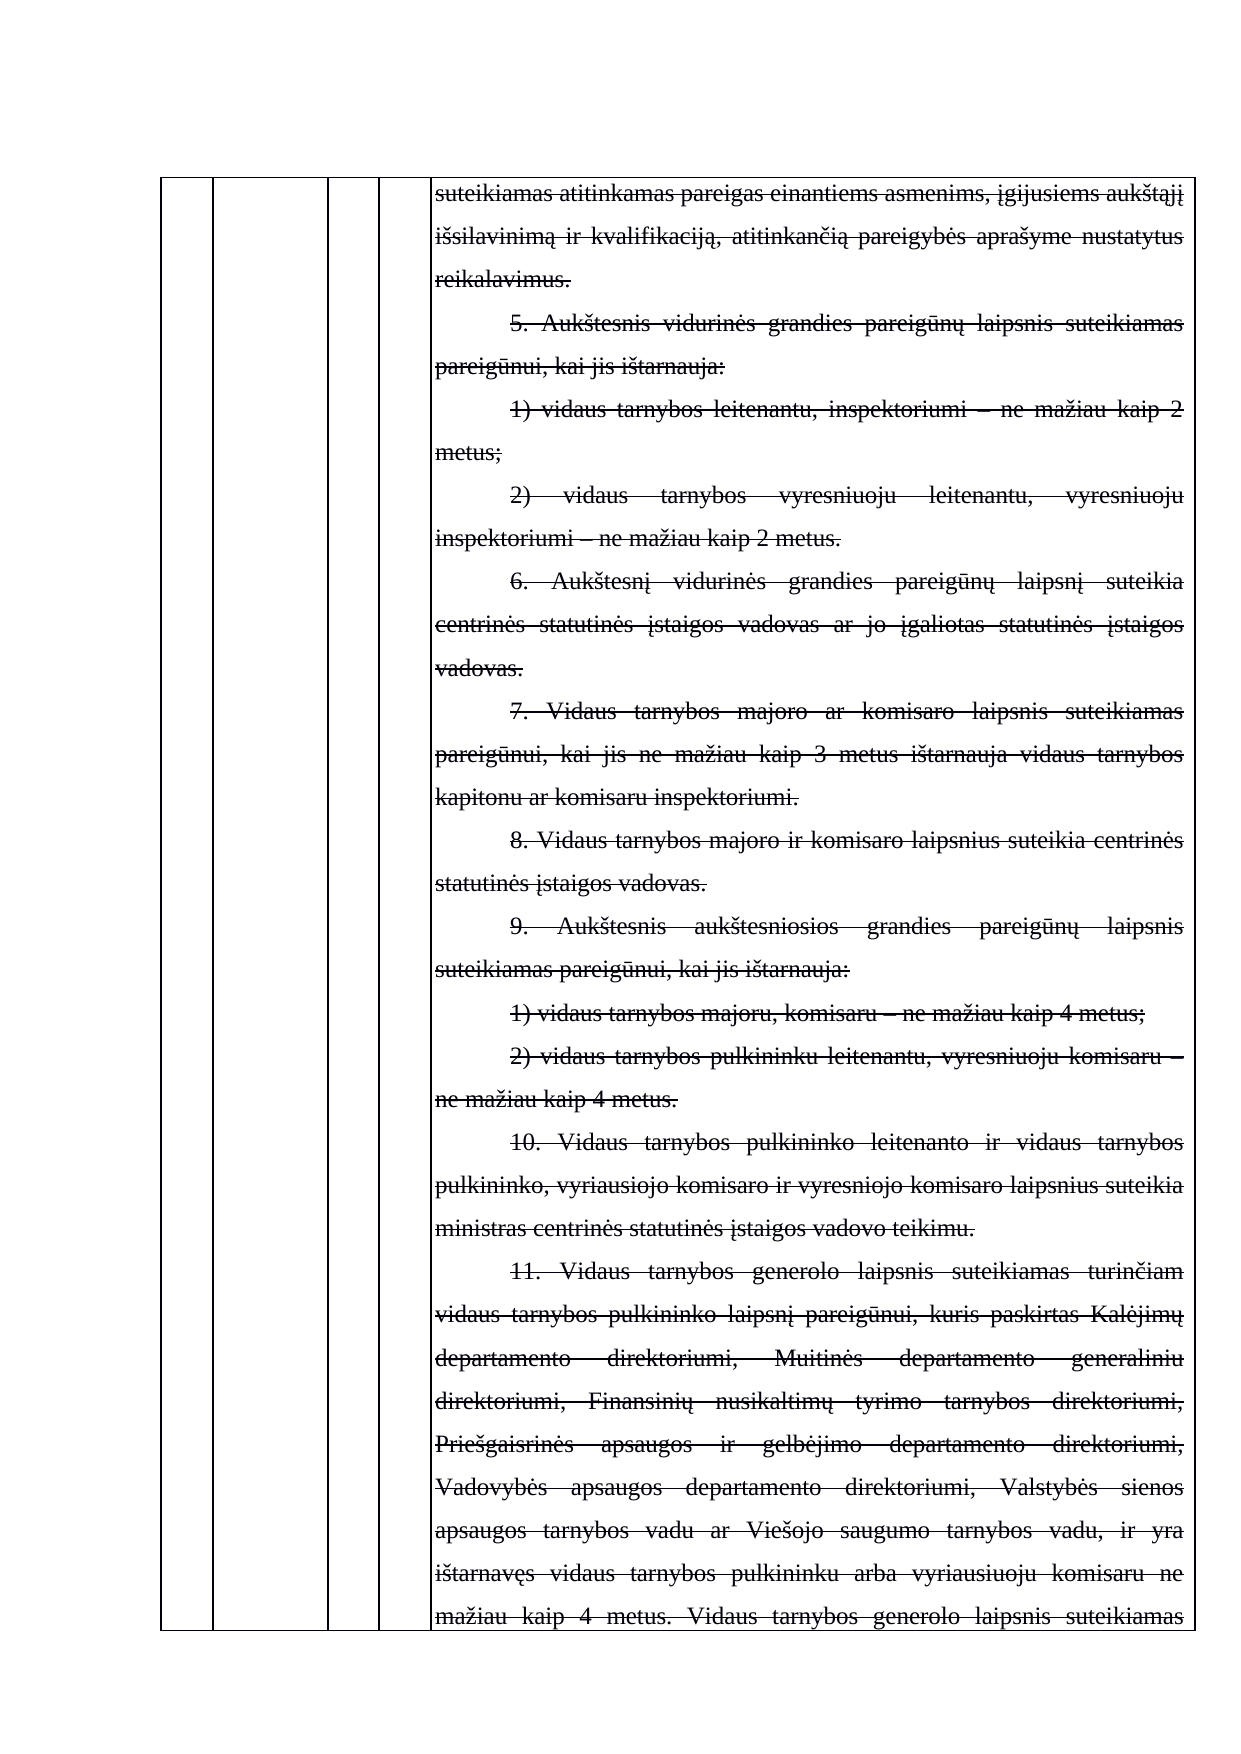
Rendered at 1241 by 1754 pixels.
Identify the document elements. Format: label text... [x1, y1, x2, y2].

table_cell [380, 178, 430, 1630]
table_cell [329, 178, 378, 1630]
table_cell [214, 178, 327, 1630]
table_cell suteikiamas atitinkamas pareigas einantiems asmenims, įgijusiems aukštąjį išsilavinimą ir kvalifikaciją, atitinkančią pareigybės aprašyme nustatytus reikalavimus. 5. Aukštesnis vidurinės grandies pareigūnų laipsnis suteikiamas pareigūnui, kai jis ištarnauja: 1) vidaus tarnybos leitenantu, inspektoriumi – ne mažiau kaip 2 metus; 2) vidaus tarnybos vyresniuoju leitenantu, vyresniuoju inspektoriumi – ne mažiau kaip 2 metus. 6. Aukštesnį vidurinės grandies pareigūnų laipsnį suteikia centrinės statutinės įstaigos vadovas ar jo įgaliotas statutinės įstaigos vadovas. 7. Vidaus tarnybos majoro ar komisaro laipsnis suteikiamas pareigūnui, kai jis ne mažiau kaip 3 metus ištarnauja vidaus tarnybos kapitonu ar komisaru inspektoriumi. 8. Vidaus tarnybos majoro ir komisaro laipsnius suteikia centrinės statutinės įstaigos vadovas. 9. Aukštesnis aukštesniosios grandies pareigūnų laipsnis suteikiamas pareigūnui, kai jis ištarnauja: 1) vidaus tarnybos majoru, komisaru – ne mažiau kaip 4 metus; 2) vidaus tarnybos pulkininku leitenantu, vyresniuoju komisaru – ne mažiau kaip 4 metus. 10. Vidaus tarnybos pulkininko leitenanto ir vidaus tarnybos pulkininko, vyriausiojo komisaro ir vyresniojo komisaro laipsnius suteikia ministras centrinės statutinės įstaigos vadovo teikimu. 11. Vidaus tarnybos generolo laipsnis suteikiamas turinčiam vidaus tarnybos pulkininko laipsnį pareigūnui, kuris paskirtas Kalėjimų departamento direktoriumi, Muitinės departamento generaliniu direktoriumi, Finansinių nusikaltimų tyrimo tarnybos direktoriumi, Priešgaisrinės apsaugos ir gelbėjimo departamento direktoriumi, Vadovybės apsaugos departamento direktoriumi, Valstybės sienos apsaugos tarnybos vadu ar Viešojo saugumo tarnybos vadu, ir yra ištarnavęs vidaus tarnybos pulkininku arba vyriausiuoju komisaru ne mažiau kaip 4 metus. Vidaus tarnybos generolo laipsnis suteikiamas [432, 178, 1194, 1630]
table_cell [162, 178, 212, 1630]
